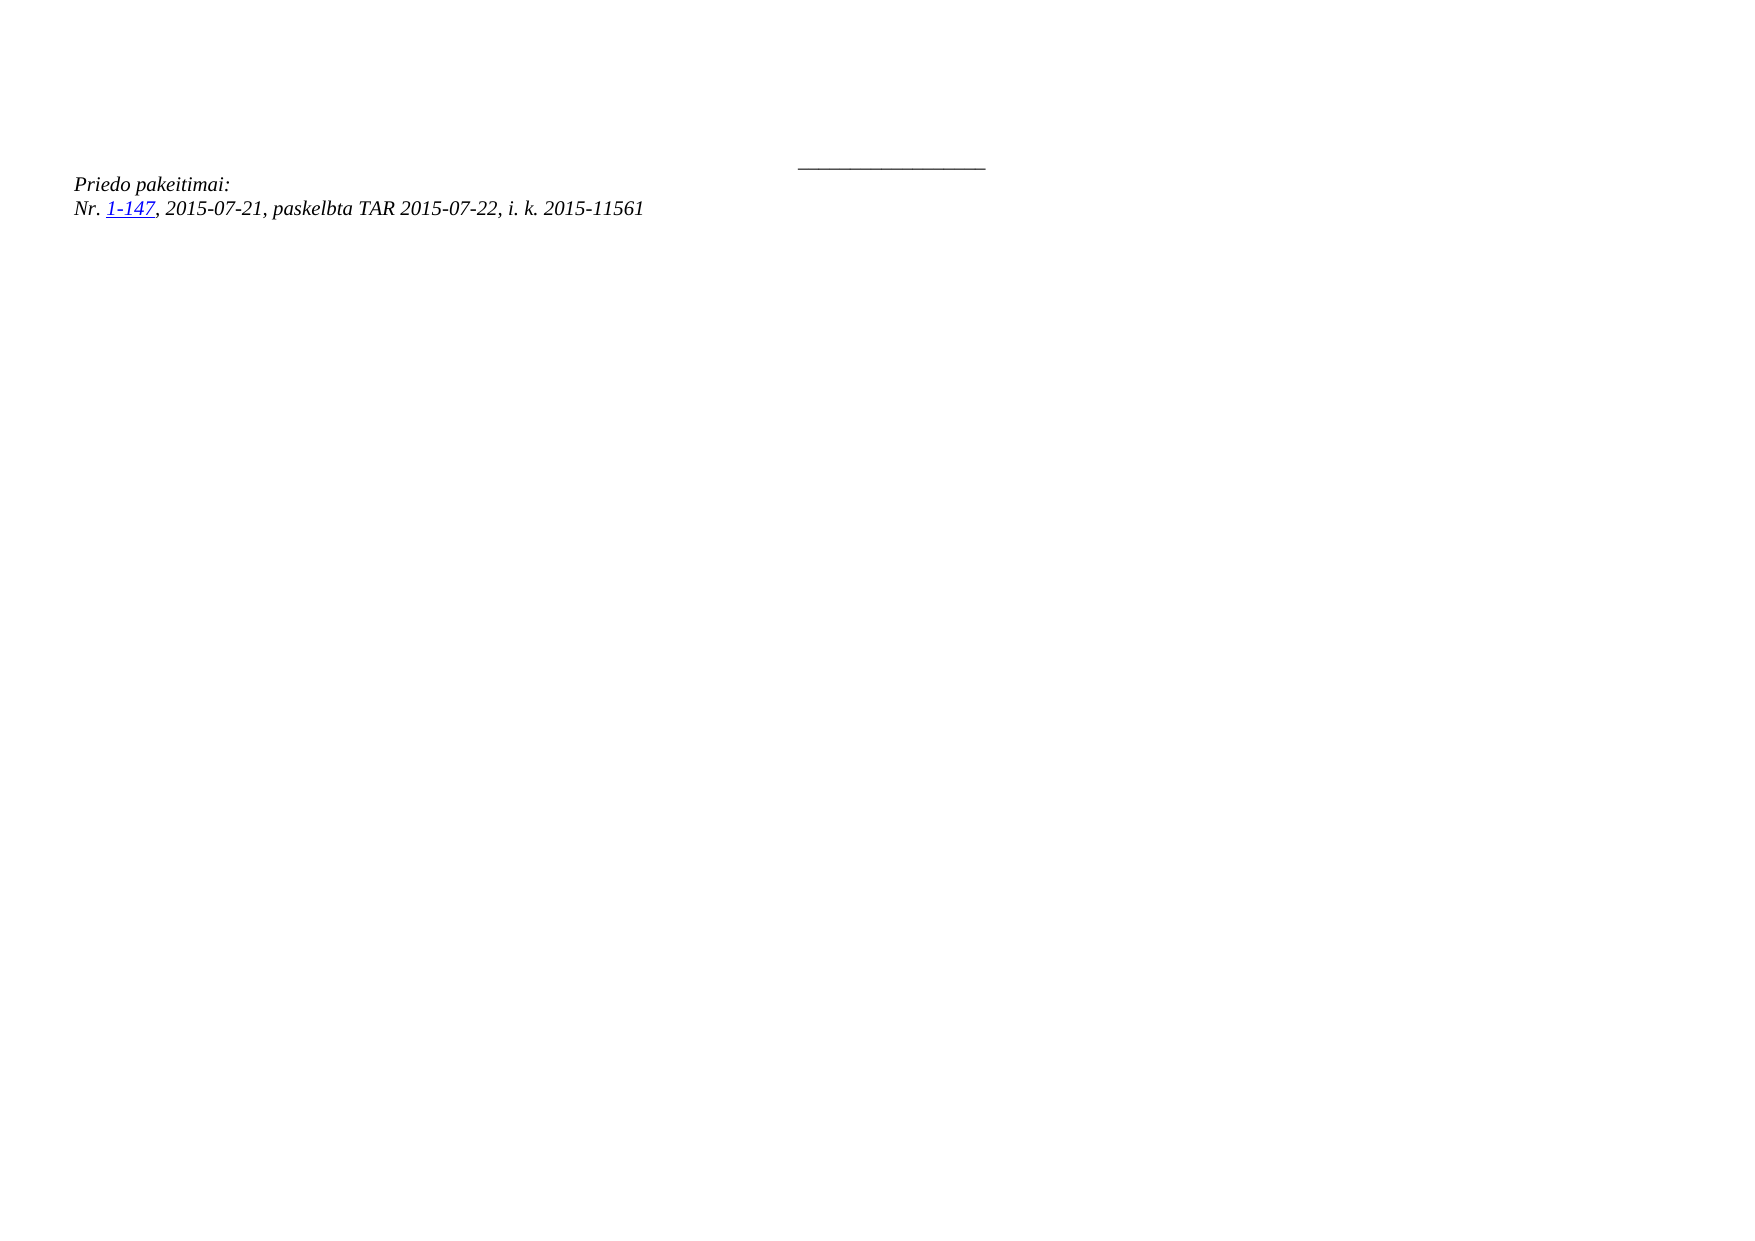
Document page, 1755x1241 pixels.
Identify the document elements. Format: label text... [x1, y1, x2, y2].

text __________________ [74, 148, 1709, 172]
text Priedo pakeitimai: [74, 172, 1698, 196]
text Nr. 1-147, 2015-07-21, paskelbta TAR 2015-07-22, i. k. 2015-11561 [74, 196, 1698, 220]
